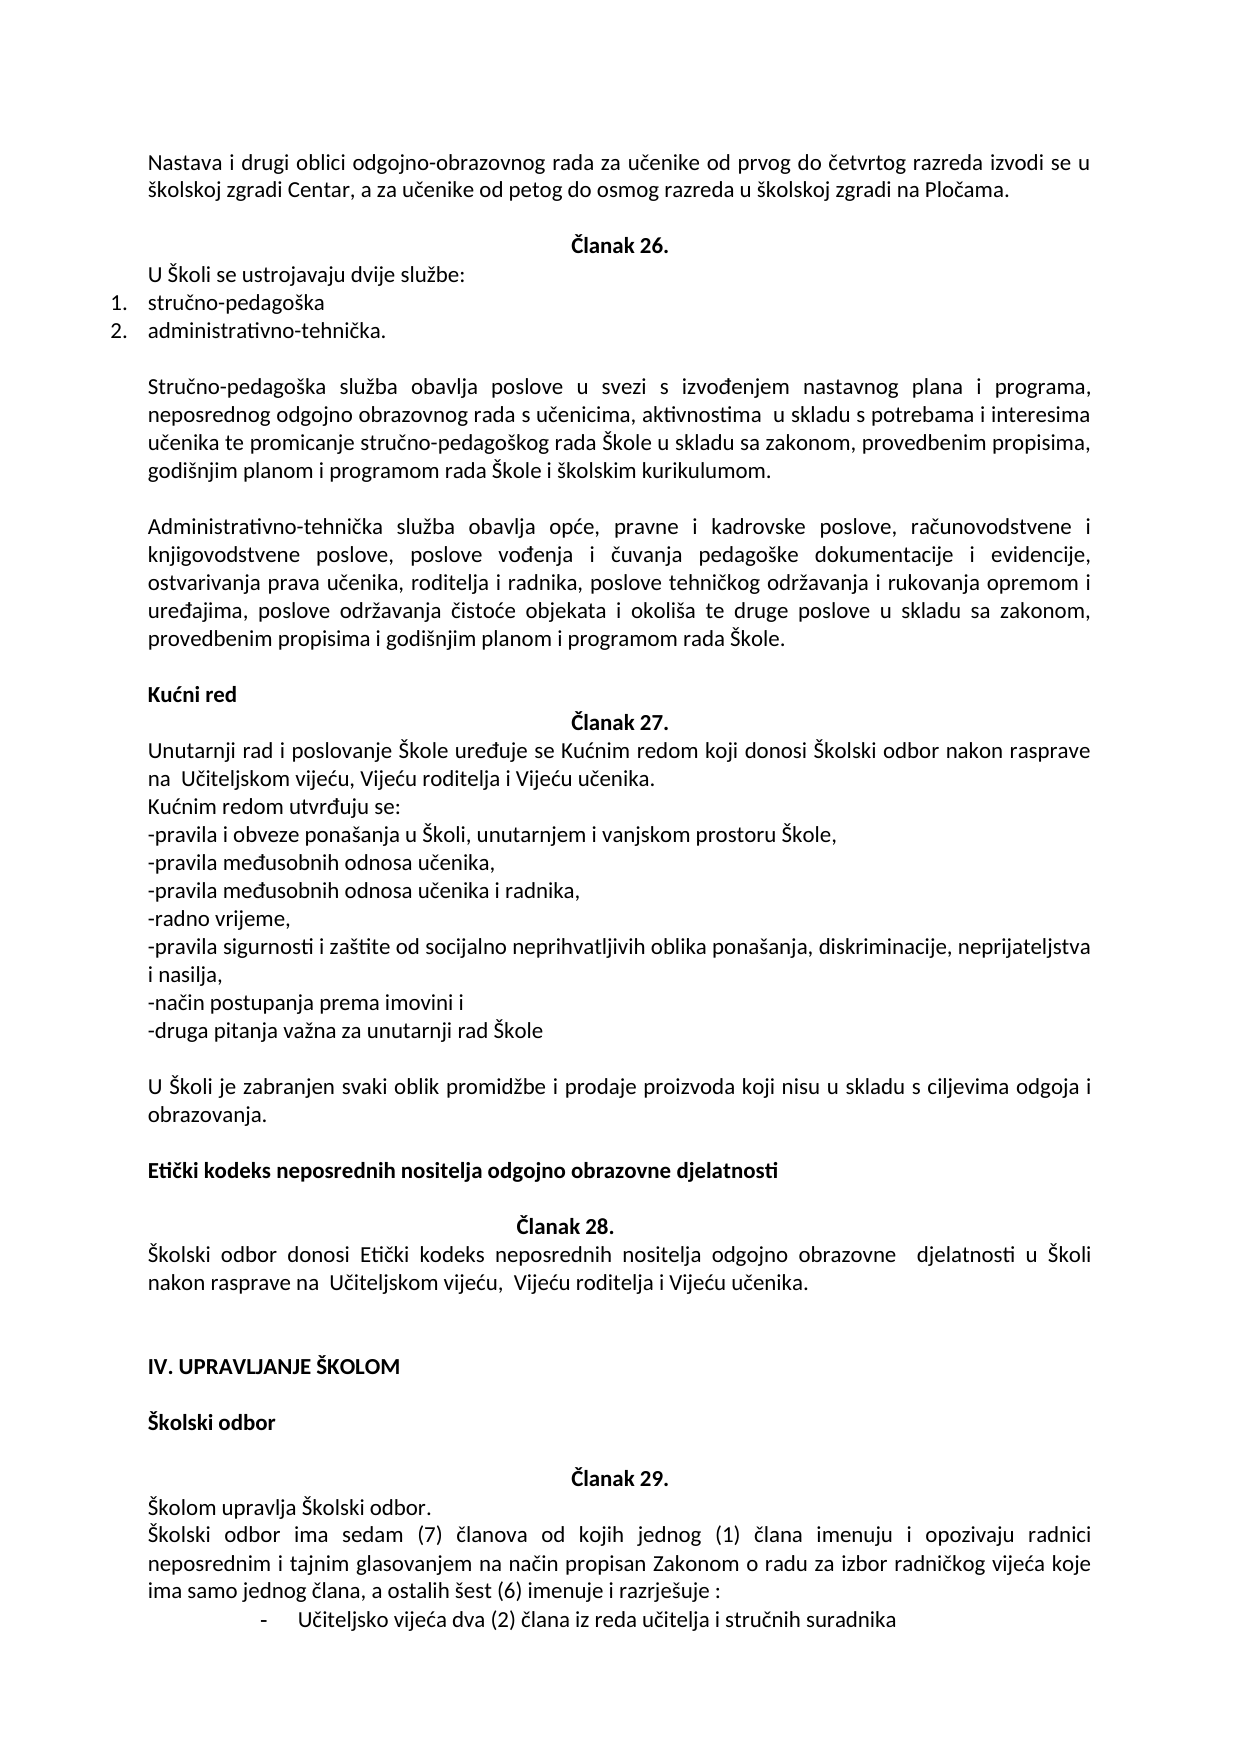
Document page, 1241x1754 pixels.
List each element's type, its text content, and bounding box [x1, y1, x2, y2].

text IV. UPRAVLJANJE ŠKOLOM [148, 1352, 1093, 1381]
text Školom upravlja Školski odbor. [148, 1493, 1093, 1521]
text -pravila međusobnih odnosa učenika, [148, 848, 1093, 876]
text Unutarnji rad i poslovanje Škole uređuje se Kućnim redom koji donosi Školski odbor nakon rasprave na Učiteljskom vijeću, Vijeću roditelja i Vijeću učenika. [148, 736, 1093, 792]
text Kućni red [148, 680, 1093, 708]
text Nastava i drugi oblici odgojno-obrazovnog rada za učenike od prvog do četvrtog razreda izvodi se u školskoj zgradi Centar, a za učenike od petog do osmog razreda u školskoj zgradi na Pločama. [148, 148, 1093, 204]
list stručno-pedagoška [110, 288, 1093, 316]
text -pravila međusobnih odnosa učenika i radnika, [148, 876, 1093, 904]
list administrativno-tehnička. [110, 316, 1093, 344]
text Školski odbor donosi Etički kodeks neposrednih nositelja odgojno obrazovne djelatnosti u Školi nakon rasprave na Učiteljskom vijeću, Vijeću roditelja i Vijeću učenika. [148, 1240, 1093, 1296]
text -pravila i obveze ponašanja u Školi, unutarnjem i vanjskom prostoru Škole, [148, 820, 1093, 848]
text Školski odbor [148, 1408, 1093, 1437]
text Članak 26. [148, 232, 1093, 260]
text -radno vrijeme, [148, 904, 1093, 932]
text Stručno-pedagoška služba obavlja poslove u svezi s izvođenjem nastavnog plana i programa, neposrednog odgojno obrazovnog rada s učenicima, aktivnostima u skladu s potrebama i interesima učenika te promicanje stručno-pedagoškog rada Škole u skladu sa zakonom, provedbenim propisima, godišnjim planom i programom rada Škole i školskim kurikulumom. [148, 372, 1093, 484]
text -način postupanja prema imovini i [148, 988, 1093, 1016]
text -pravila sigurnosti i zaštite od socijalno neprihvatljivih oblika ponašanja, diskriminacije, neprijateljstva i nasilja, [148, 932, 1093, 988]
text Članak 28. [148, 1212, 1093, 1240]
text -druga pitanja važna za unutarnji rad Škole [148, 1016, 1093, 1044]
text U Školi se ustrojavaju dvije službe: [148, 260, 1093, 288]
text U Školi je zabranjen svaki oblik promidžbe i prodaje proizvoda koji nisu u skladu s ciljevima odgoja i obrazovanja. [148, 1072, 1093, 1128]
text Administrativno-tehnička služba obavlja opće, pravne i kadrovske poslove, računovodstvene i knjigovodstvene poslove, poslove vođenja i čuvanja pedagoške dokumentacije i evidencije, ostvarivanja prava učenika, roditelja i radnika, poslove tehničkog održavanja i rukovanja opremom i uređajima, poslove održavanja čistoće objekata i okoliša te druge poslove u skladu sa zakonom, provedbenim propisima i godišnjim planom i programom rada Škole. [148, 512, 1093, 652]
text Članak 29. [148, 1464, 1093, 1493]
text Kućnim redom utvrđuju se: [148, 792, 1093, 820]
list Učiteljsko vijeća dva (2) člana iz reda učitelja i stručnih suradnika [260, 1605, 1093, 1633]
text Etički kodeks neposrednih nositelja odgojno obrazovne djelatnosti [148, 1156, 1093, 1184]
text Članak 27. [148, 708, 1093, 736]
text Školski odbor ima sedam (7) članova od kojih jednog (1) člana imenuju i opozivaju radnici neposrednim i tajnim glasovanjem na način propisan Zakonom o radu za izbor radničkog vijeća koje ima samo jednog člana, a ostalih šest (6) imenuje i razrješuje : [148, 1521, 1093, 1605]
